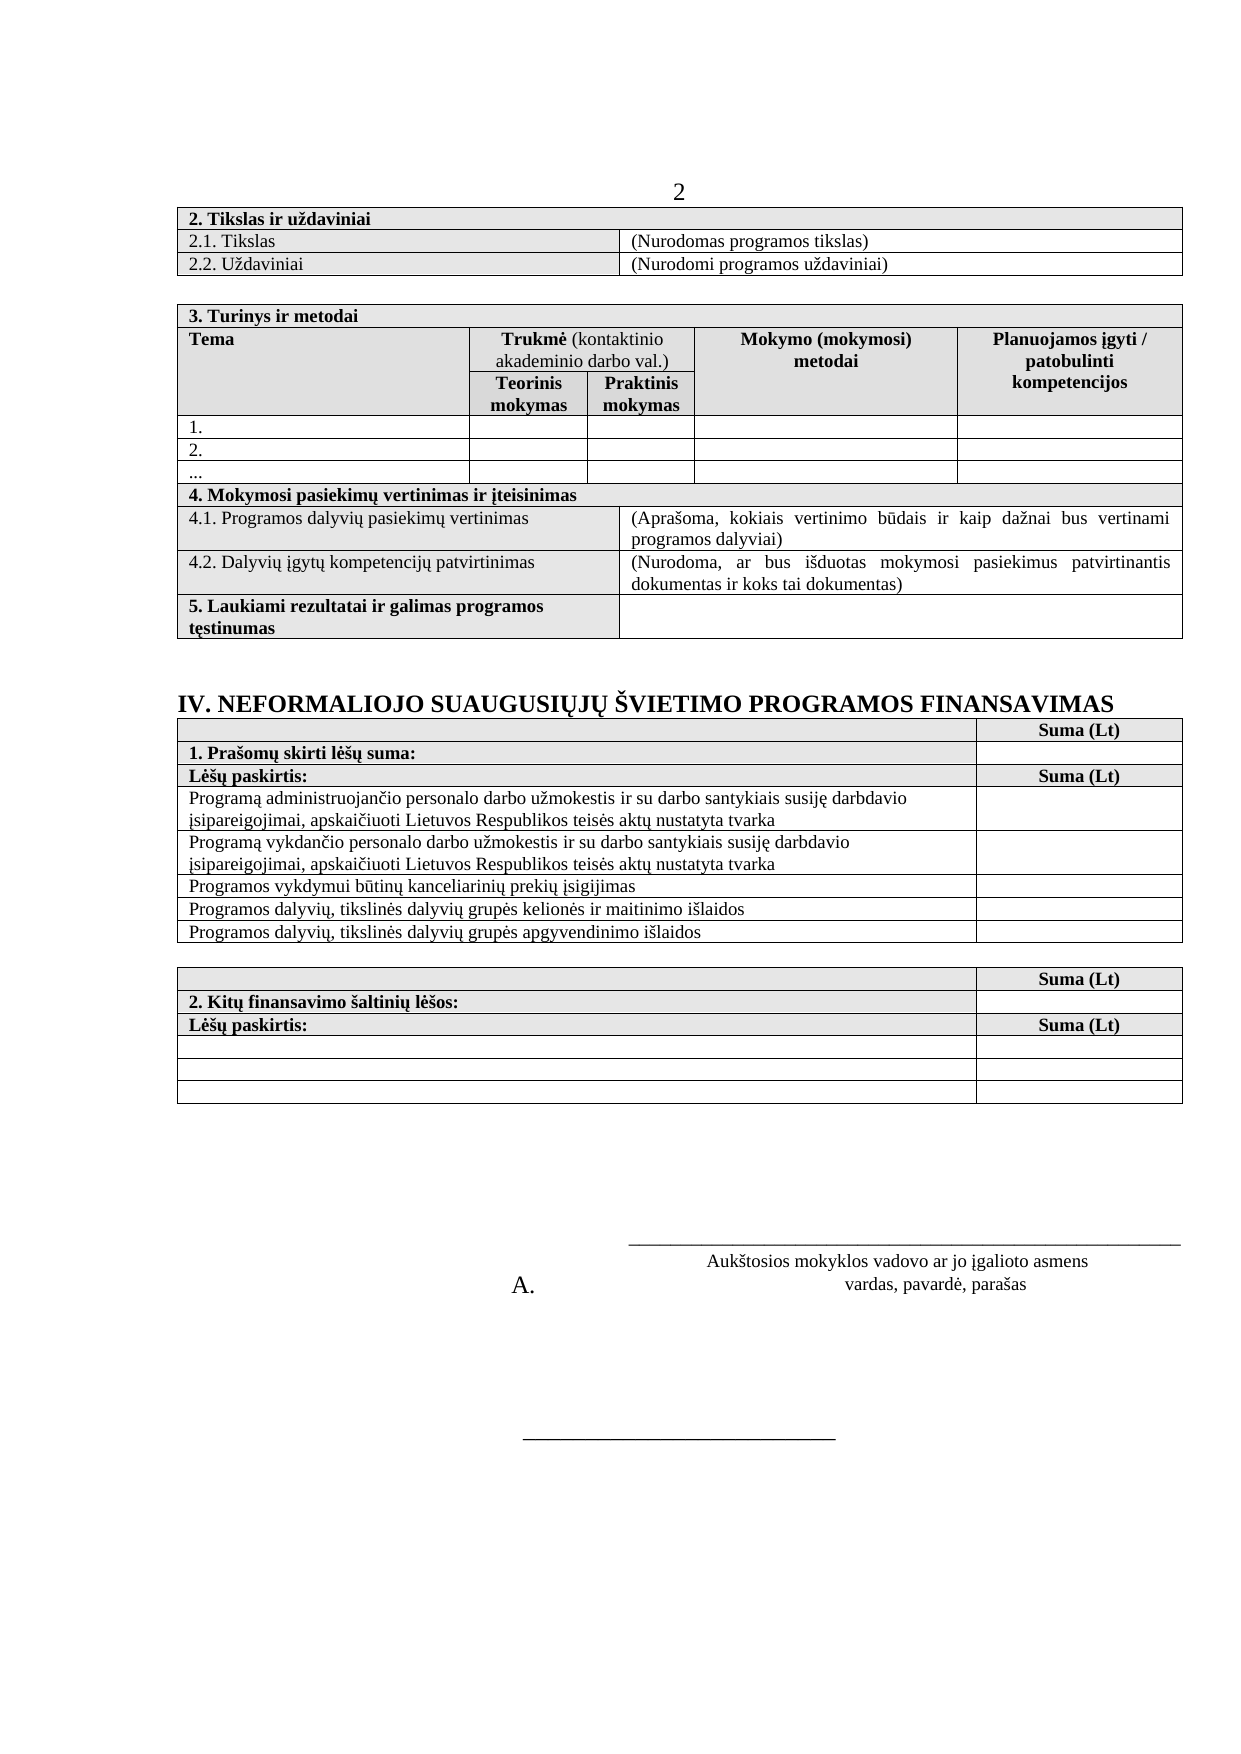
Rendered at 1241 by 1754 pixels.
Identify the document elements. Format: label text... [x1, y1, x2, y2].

table_cell ... [178, 461, 469, 483]
table_cell 4. Mokymosi pasiekimų vertinimas ir įteisinimas [178, 484, 1182, 506]
table_header Suma (Lt) [977, 719, 1182, 741]
table_cell Suma (Lt) [977, 765, 1182, 786]
table_cell (Aprašoma, kokiais vertinimo būdais ir kaip dažnai bus vertinami programos dalyviai) [620, 507, 1182, 550]
table_cell Lėšų paskirtis: [178, 1014, 976, 1035]
table_cell Trukmė (kontaktinio akademinio darbo val.) [470, 328, 694, 371]
table_cell Programos dalyvių, tikslinės dalyvių grupės kelionės ir maitinimo išlaidos [178, 898, 976, 919]
table_cell (Nurodomi programos uždaviniai) [620, 253, 1182, 274]
table_cell 2.1. Tikslas [178, 230, 619, 252]
table_cell [958, 461, 1182, 483]
table_cell [977, 1081, 1182, 1103]
table_cell [620, 595, 1182, 638]
table_cell [977, 991, 1182, 1012]
table_header [178, 968, 976, 990]
text Aukštosios mokyklos vadovo ar jo įgalioto asmens [177, 1248, 1180, 1303]
table_cell Programą administruojančio personalo darbo užmokestis ir su darbo santykiais susiję darbdavio įsipareigojimai, apskaičiuoti Lietuvos Respublikos teisės aktų nustatyta tvarka [178, 787, 976, 830]
table_cell Planuojamos įgyti / patobulinti kompetencijos [958, 328, 1182, 415]
table_cell [470, 416, 587, 438]
table_cell 4.2. Dalyvių įgytų kompetencijų patvirtinimas [178, 551, 619, 594]
table_cell [470, 461, 587, 483]
text vardas, pavardė, parašas [552, 1272, 1180, 1294]
table_cell Programos vykdymui būtinų kanceliarinių prekių įsigijimas [178, 875, 976, 897]
text IV. NEFORMALIOJO SUAUGUSIŲJŲ ŠVIETIMO PROGRAMOS FINANSAVIMAS [177, 689, 1181, 718]
table_cell [470, 439, 587, 460]
table_cell (Nurodomas programos tikslas) [620, 230, 1182, 252]
table_cell Programos dalyvių, tikslinės dalyvių grupės apgyvendinimo išlaidos [178, 921, 976, 942]
table_cell [958, 416, 1182, 438]
table_cell 1. [178, 416, 469, 438]
table_cell 2.2. Uždaviniai [178, 253, 619, 274]
table_cell [695, 461, 957, 483]
table_cell Lėšų paskirtis: [178, 765, 976, 786]
table_cell [178, 1036, 976, 1058]
table_cell [695, 439, 957, 460]
table_cell 5. Laukiami rezultatai ir galimas programos tęstinumas [178, 595, 619, 638]
table_cell Teorinis mokymas [470, 372, 587, 415]
text [177, 1272, 496, 1294]
table_cell [588, 439, 694, 460]
table_cell 1. Prašomų skirti lėšų suma: [178, 742, 976, 763]
table_cell 4.1. Programos dalyvių pasiekimų vertinimas [178, 507, 619, 550]
table_cell Suma (Lt) [977, 1014, 1182, 1035]
table_cell [977, 875, 1182, 897]
table_cell (Nurodoma, ar bus išduotas mokymosi pasiekimus patvirtinantis dokumentas ir koks tai dokumentas) [620, 551, 1182, 594]
text A.V. [511, 1271, 537, 1295]
table_cell [977, 1059, 1182, 1080]
table_cell [977, 831, 1182, 874]
text _________________________ [177, 1414, 1181, 1443]
table_cell Tema [178, 328, 469, 415]
table_cell [178, 1081, 976, 1103]
table_cell [588, 416, 694, 438]
table_header 3. Turinys ir metodai [178, 305, 1182, 327]
table_cell Mokymo (mokymosi) metodai [695, 328, 957, 415]
table_cell [695, 416, 957, 438]
table_cell [977, 787, 1182, 830]
table_cell 2. Tikslas ir uždaviniai [178, 208, 1182, 229]
table_cell [977, 898, 1182, 919]
table_cell 2. [178, 439, 469, 460]
table_cell Programą vykdančio personalo darbo užmokestis ir su darbo santykiais susiję darbdavio įsipareigojimai, apskaičiuoti Lietuvos Respublikos teisės aktų nustatyta tvarka [178, 831, 976, 874]
table_header [178, 719, 976, 741]
table_cell Praktinis mokymas [588, 372, 694, 415]
table_header Suma (Lt) [977, 968, 1182, 990]
table_cell [588, 461, 694, 483]
table_cell [178, 1059, 976, 1080]
table_cell [977, 742, 1182, 763]
table_cell 2. Kitų finansavimo šaltinių lėšos: [178, 991, 976, 1012]
table_cell [977, 1036, 1182, 1058]
table_cell [958, 439, 1182, 460]
table_cell [977, 921, 1182, 942]
text _____________________________________________________ [177, 1224, 1180, 1248]
